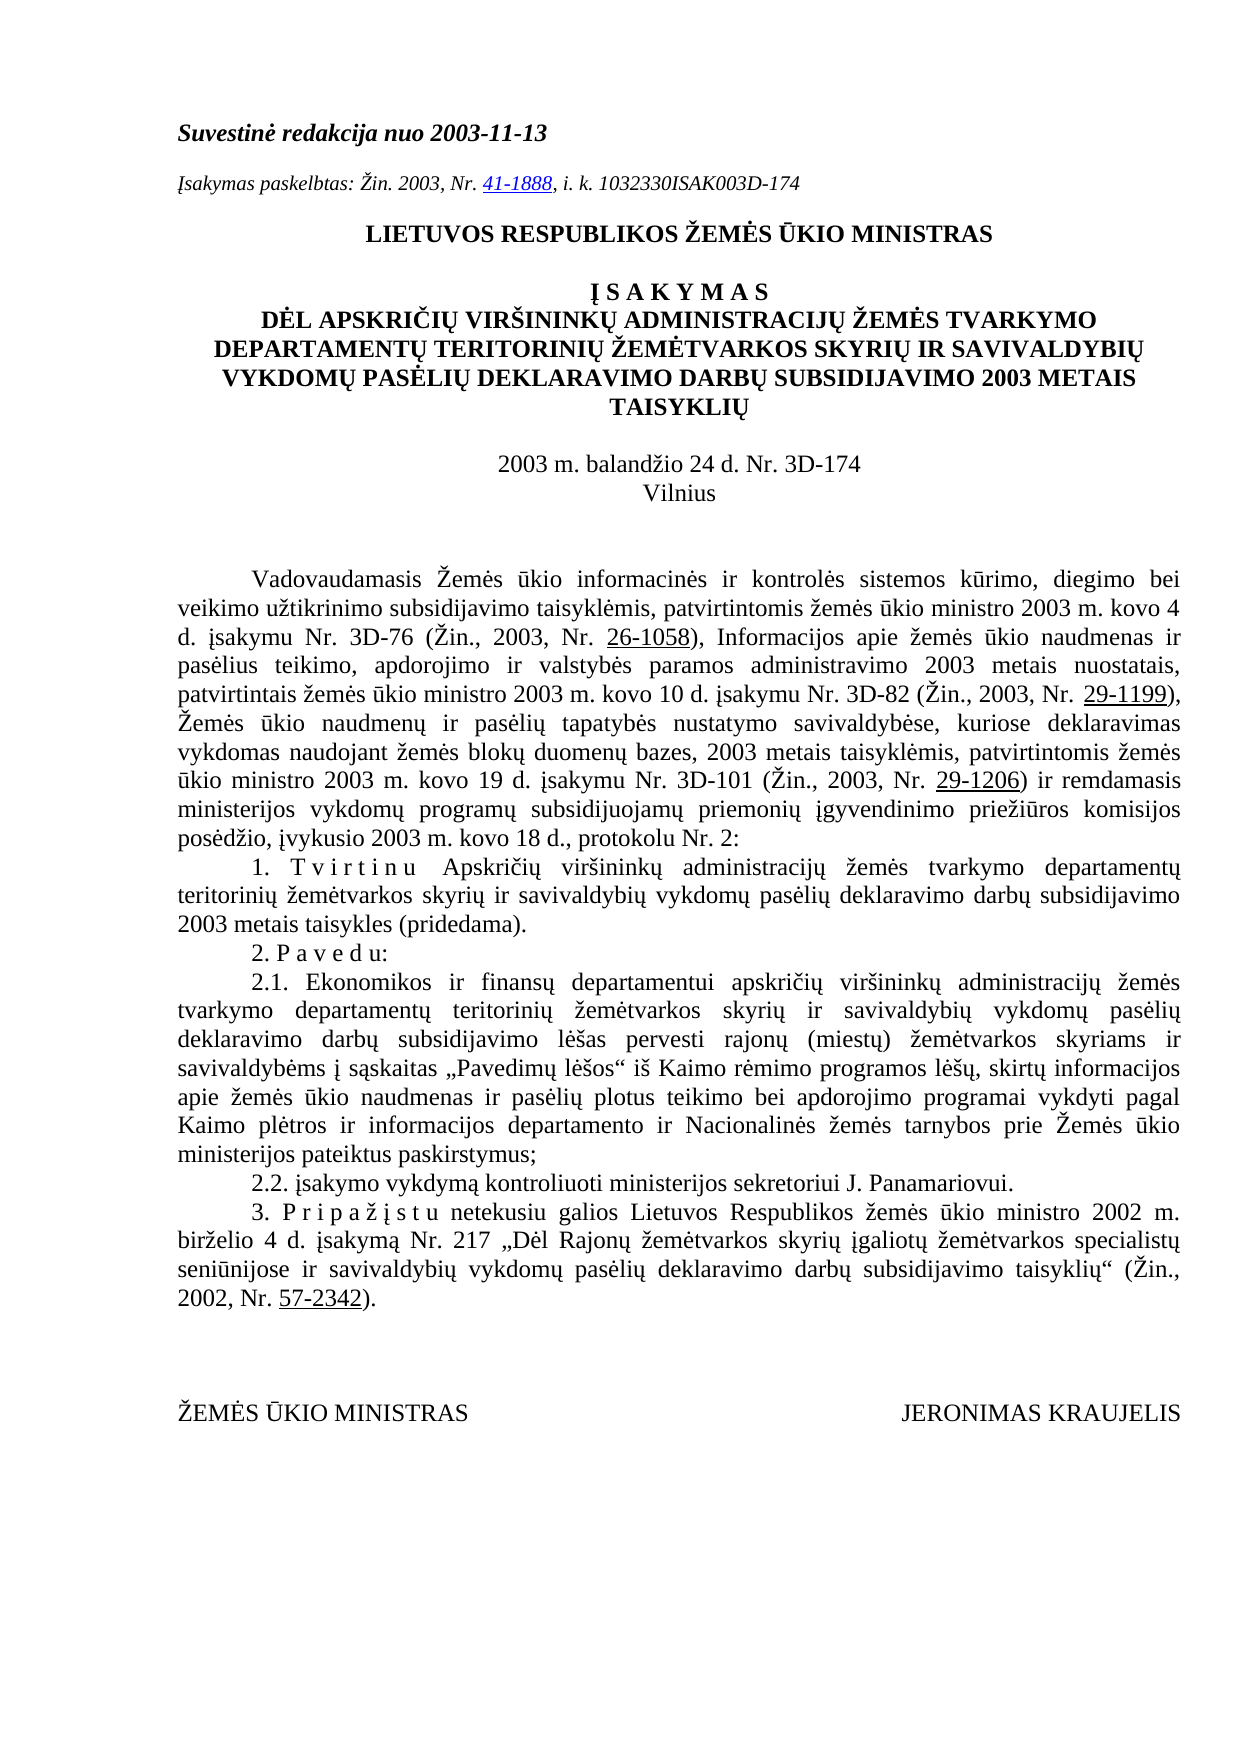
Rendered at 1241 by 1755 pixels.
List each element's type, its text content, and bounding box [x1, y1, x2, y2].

text Suvestinė redakcija nuo 2003-11-13 [177, 118, 1181, 147]
text 2003 m. balandžio 24 d. Nr. 3D-174 [177, 449, 1181, 478]
text DĖL APSKRIČIŲ VIRŠININKŲ ADMINISTRACIJŲ ŽEMĖS TVARKYMO DEPARTAMENTŲ TERITORINIŲ ŽEMĖTVARKOS SKYRIŲ IR SAVIVALDYBIŲ VYKDOMŲ PASĖLIŲ DEKLARAVIMO DARBŲ SUBSIDIJAVIMO 2003 METAIS TAISYKLIŲ [177, 305, 1181, 420]
text 2. Pavedu: [177, 938, 1181, 967]
text Įsakymas paskelbtas: Žin. 2003, Nr. 41-1888, i. k. 1032330ISAK003D-174 [177, 171, 1181, 195]
text 1. Tvirtinu Apskričių viršininkų administracijų žemės tvarkymo departamentų teritorinių žemėtvarkos skyrių ir savivaldybių vykdomų pasėlių deklaravimo darbų subsidijavimo 2003 metais taisykles (pridedama). [177, 852, 1181, 938]
text LIETUVOS RESPUBLIKOS ŽEMĖS ŪKIO MINISTRAS [177, 219, 1181, 248]
text 3. Pripažįstu netekusiu galios Lietuvos Respublikos žemės ūkio ministro 2002 m. birželio 4 d. įsakymą Nr. 217 „Dėl Rajonų žemėtvarkos skyrių įgaliotų žemėtvarkos specialistų seniūnijose ir savivaldybių vykdomų pasėlių deklaravimo darbų subsidijavimo taisyklių“ (Žin., 2002, Nr. 57-2342). [177, 1197, 1181, 1312]
text Vilnius [177, 478, 1181, 507]
text Vadovaudamasis Žemės ūkio informacinės ir kontrolės sistemos kūrimo, diegimo bei veikimo užtikrinimo subsidijavimo taisyklėmis, patvirtintomis žemės ūkio ministro 2003 m. kovo 4 d. įsakymu Nr. 3D-76 (Žin., 2003, Nr. 26-1058), Informacijos apie žemės ūkio naudmenas ir pasėlius teikimo, apdorojimo ir valstybės paramos administravimo 2003 metais nuostatais, patvirtintais žemės ūkio ministro 2003 m. kovo 10 d. įsakymu Nr. 3D-82 (Žin., 2003, Nr. 29-1199), Žemės ūkio naudmenų ir pasėlių tapatybės nustatymo savivaldybėse, kuriose deklaravimas vykdomas naudojant žemės blokų duomenų bazes, 2003 metais taisyklėmis, patvirtintomis žemės ūkio ministro 2003 m. kovo 19 d. įsakymu Nr. 3D-101 (Žin., 2003, Nr. 29-1206) ir remdamasis ministerijos vykdomų programų subsidijuojamų priemonių įgyvendinimo priežiūros komisijos posėdžio, įvykusio 2003 m. kovo 18 d., protokolu Nr. 2: [177, 564, 1181, 852]
text ŽEMĖS ŪKIO MINISTRAS JERONIMAS KRAUJELIS [177, 1398, 1181, 1427]
text Į S A K Y M A S [177, 277, 1181, 305]
text 2.1. Ekonomikos ir finansų departamentui apskričių viršininkų administracijų žemės tvarkymo departamentų teritorinių žemėtvarkos skyrių ir savivaldybių vykdomų pasėlių deklaravimo darbų subsidijavimo lėšas pervesti rajonų (miestų) žemėtvarkos skyriams ir savivaldybėms į sąskaitas „Pavedimų lėšos“ iš Kaimo rėmimo programos lėšų, skirtų informacijos apie žemės ūkio naudmenas ir pasėlių plotus teikimo bei apdorojimo programai vykdyti pagal Kaimo plėtros ir informacijos departamento ir Nacionalinės žemės tarnybos prie Žemės ūkio ministerijos pateiktus paskirstymus; [177, 967, 1181, 1168]
text 2.2. įsakymo vykdymą kontroliuoti ministerijos sekretoriui J. Panamariovui. [177, 1168, 1181, 1197]
